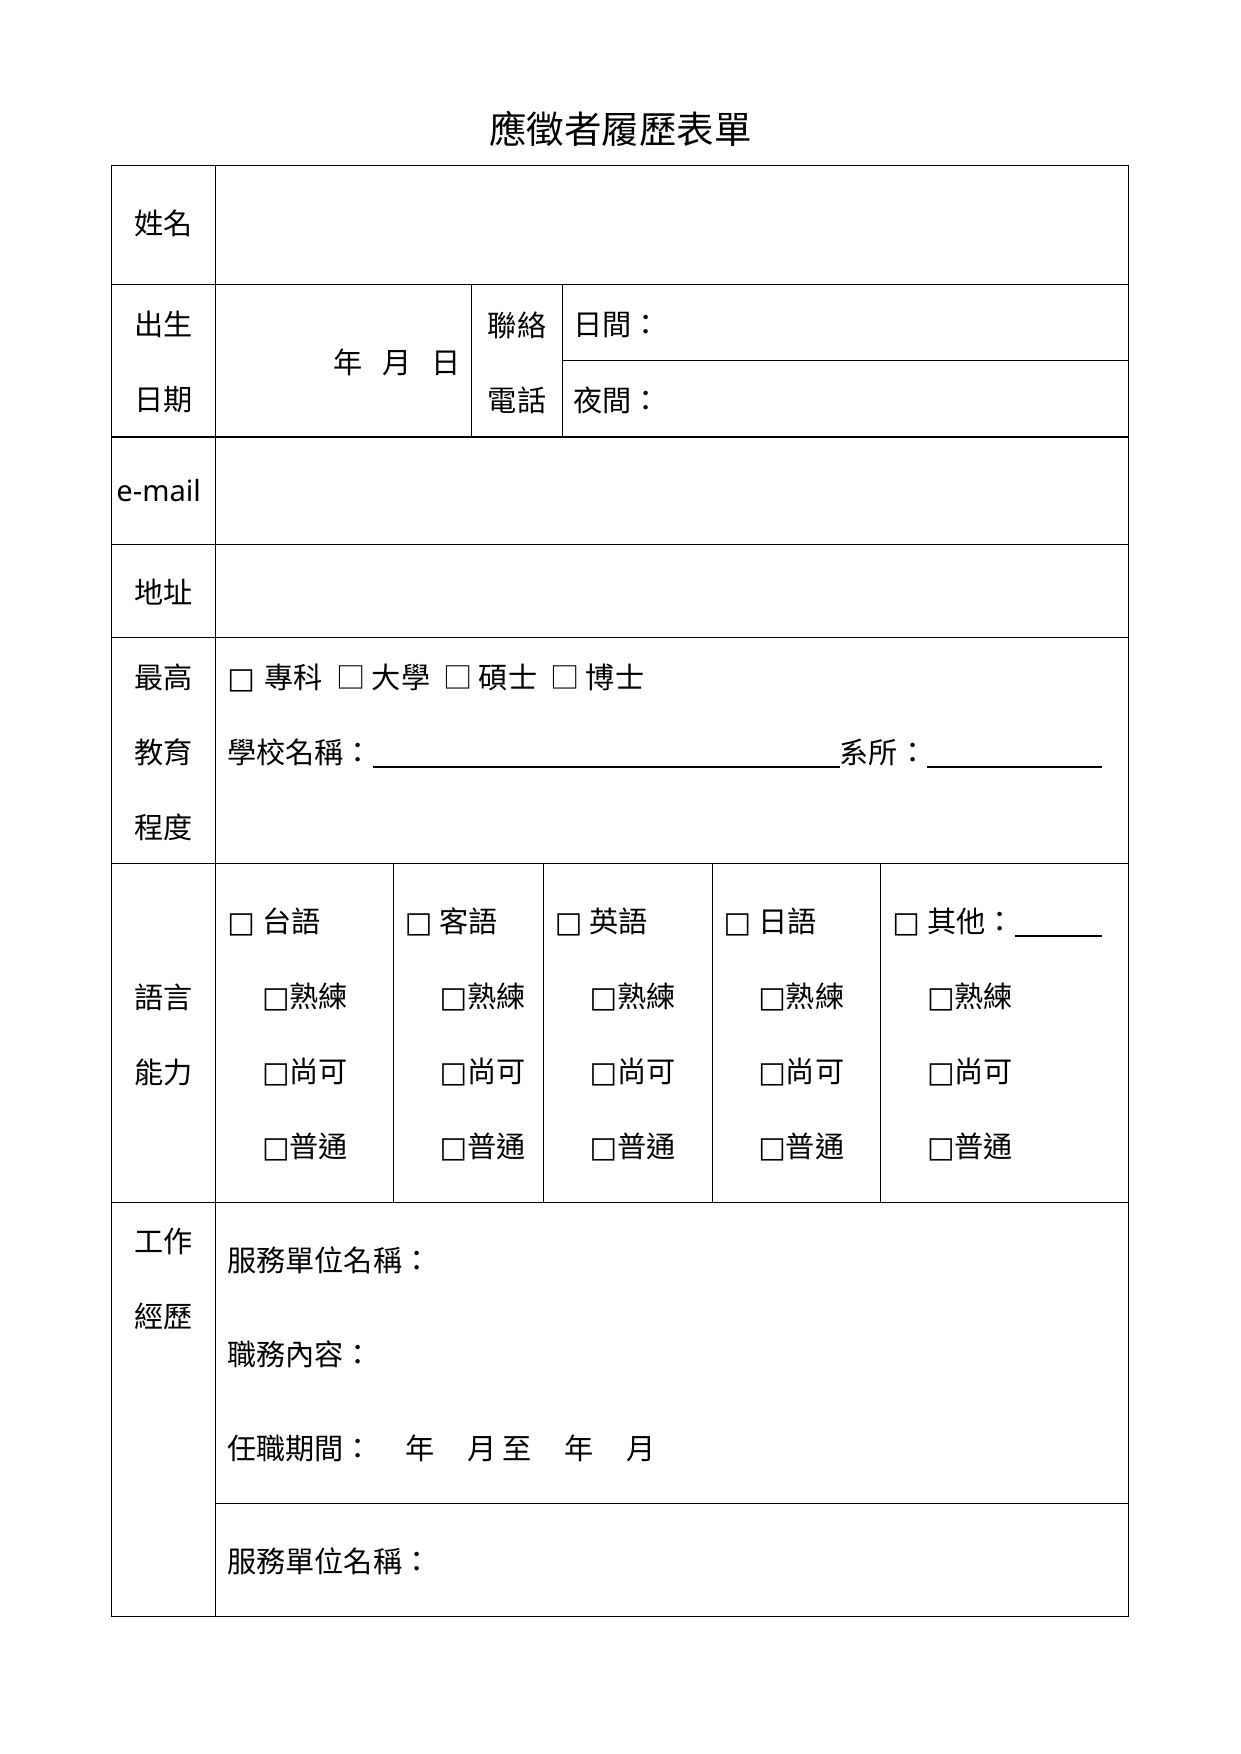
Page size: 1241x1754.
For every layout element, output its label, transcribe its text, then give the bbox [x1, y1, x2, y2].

table_header [216, 166, 1128, 284]
table_cell 日間： [563, 285, 1128, 360]
table_cell 出生日期 [112, 285, 215, 436]
table_cell 服務單位名稱： 職務內容： 任職期間： 年 月 至 年 月 [216, 1203, 1128, 1503]
table_cell 聯絡電話 [472, 285, 562, 436]
table_cell 服務單位名稱： [216, 1504, 1128, 1616]
table_cell e-mail [112, 438, 215, 544]
table_cell 工作經歷 [112, 1203, 215, 1616]
table_cell 年 月 日 [216, 285, 471, 436]
table_cell □ 其他： □熟練 □尚可 □普通 [881, 864, 1128, 1202]
table_cell [216, 545, 1128, 637]
table_header 姓名 [112, 166, 215, 284]
table_cell 專科 □ 大學 □ 碩士 □ 博士 學校名稱： 系所： [216, 638, 1128, 863]
table_cell □ 台語 □熟練 □尚可 □普通 [216, 864, 393, 1202]
table_cell [216, 438, 1128, 544]
table_cell 語言能力 [112, 864, 215, 1202]
table_cell □ 英語 □熟練 □尚可 □普通 [544, 864, 712, 1202]
table_cell 地址 [112, 545, 215, 637]
table_cell □ 客語 □熟練 □尚可 □普通 [394, 864, 543, 1202]
table_cell 最高教育程度 [112, 638, 215, 863]
table_cell □ 日語 □熟練 □尚可 □普通 [713, 864, 880, 1202]
table_cell 夜間： [563, 361, 1128, 436]
text 應徵者履歷表單 [187, 89, 1053, 164]
